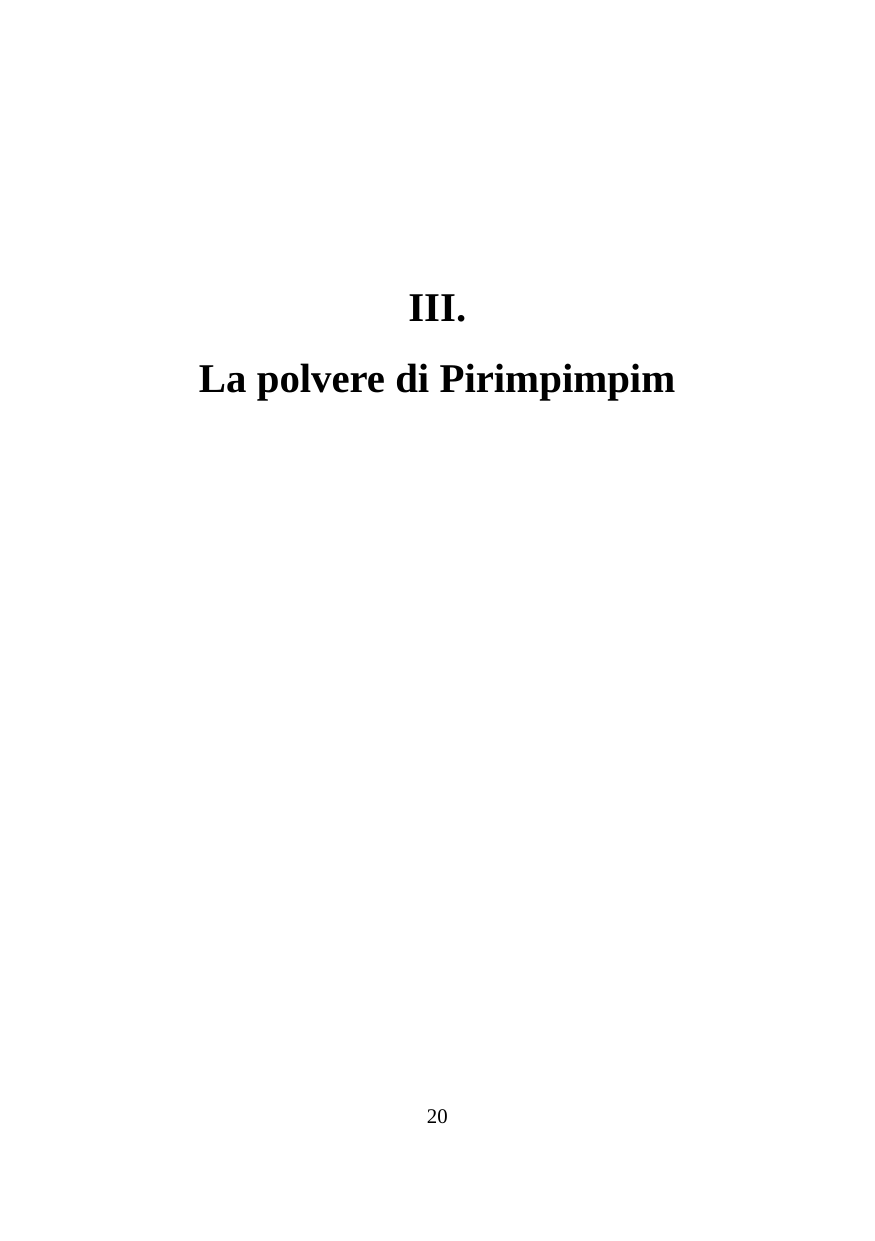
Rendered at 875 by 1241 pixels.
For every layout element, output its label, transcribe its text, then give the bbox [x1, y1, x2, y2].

subtitle III. La polvere di Pirimpimpim [106, 283, 768, 401]
